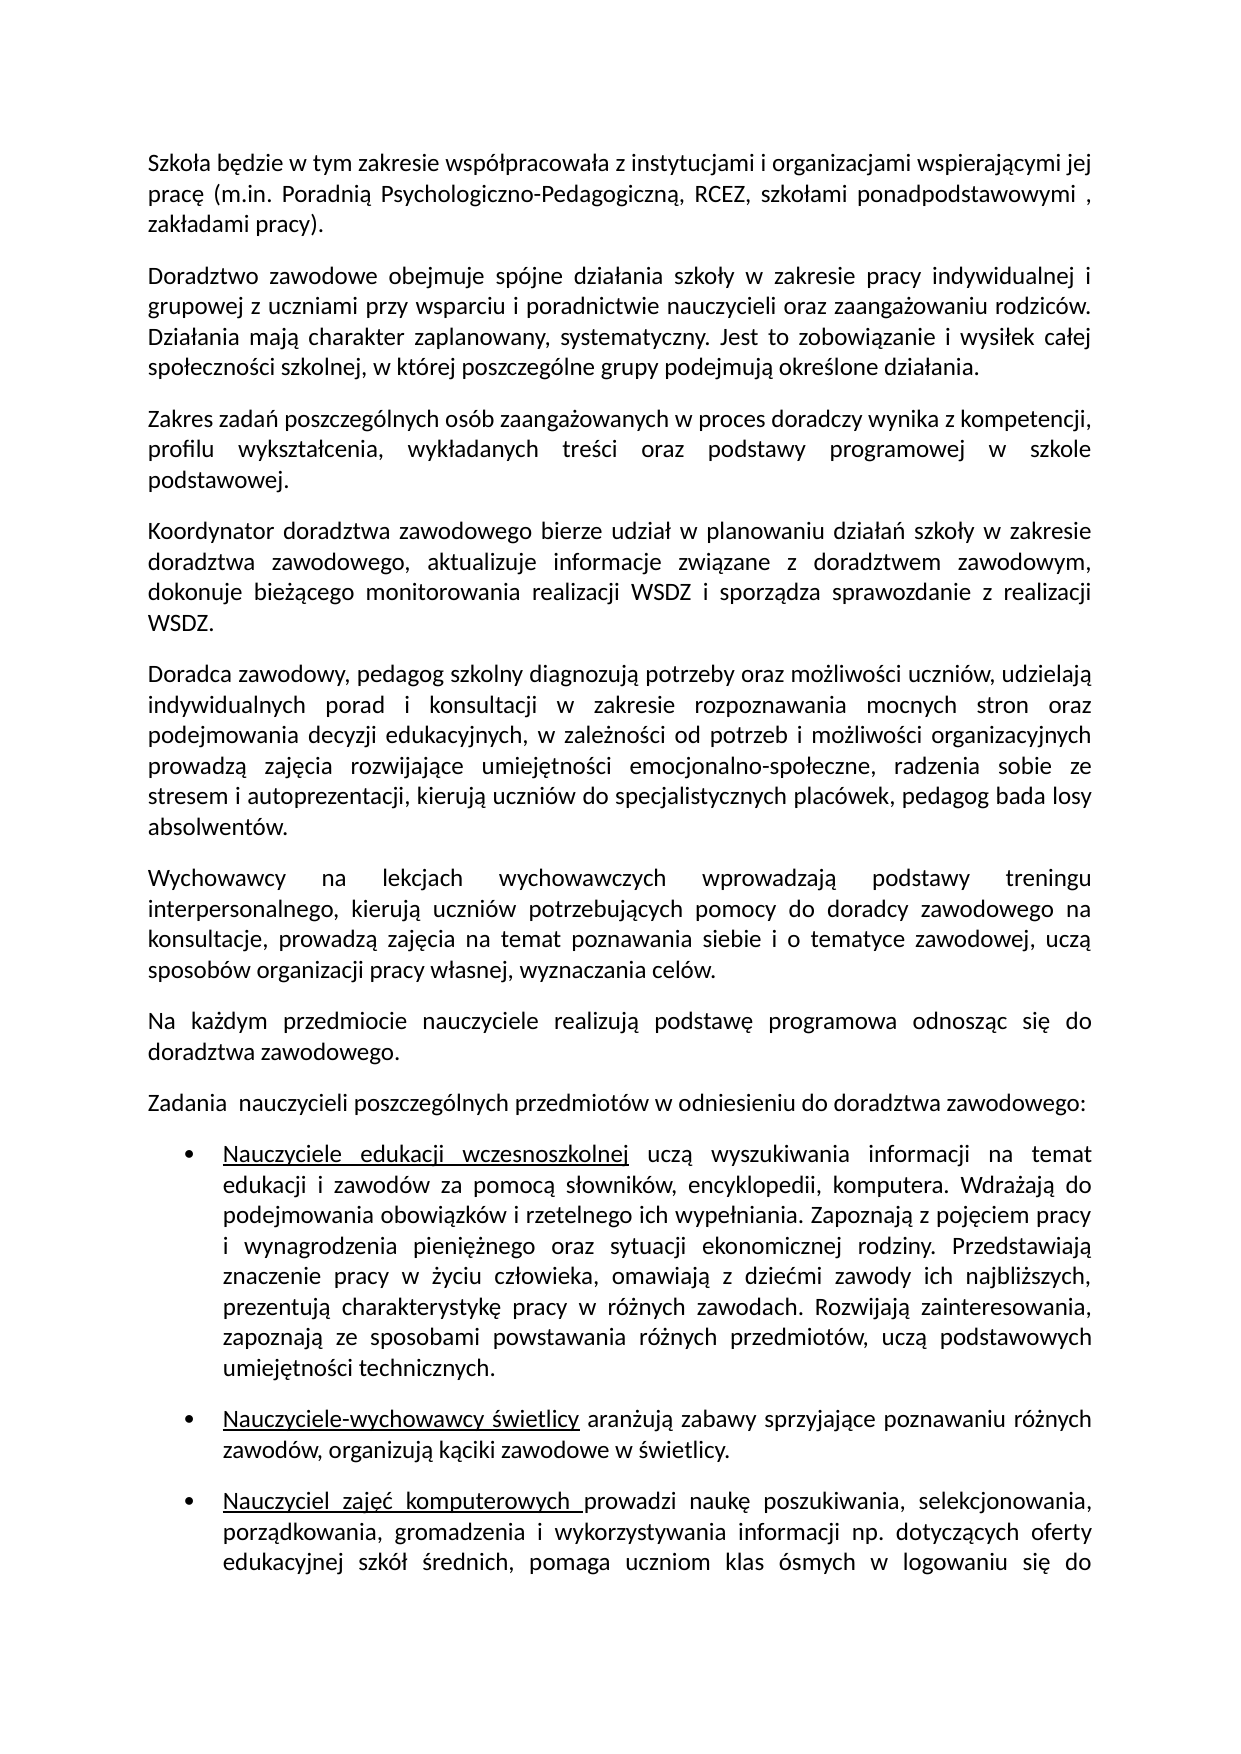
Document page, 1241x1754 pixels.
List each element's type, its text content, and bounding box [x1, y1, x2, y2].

text Zadania nauczycieli poszczególnych przedmiotów w odniesieniu do doradztwa zawodowego: [148, 1087, 1093, 1117]
text Na każdym przedmiocie nauczyciele realizują podstawę programowa odnosząc się do doradztwa zawodowego. [148, 1005, 1093, 1066]
text Szkoła będzie w tym zakresie współpracowała z instytucjami i organizacjami wspierającymi jej pracę (m.in. Poradnią Psychologiczno-Pedagogiczną, RCEZ, szkołami ponadpodstawowymi , zakładami pracy). [148, 148, 1093, 239]
text Koordynator doradztwa zawodowego bierze udział w planowaniu działań szkoły w zakresie doradztwa zawodowego, aktualizuje informacje związane z doradztwem zawodowym, dokonuje bieżącego monitorowania realizacji WSDZ i sporządza sprawozdanie z realizacji WSDZ. [148, 515, 1093, 637]
list Nauczyciele edukacji wczesnoszkolnej uczą wyszukiwania informacji na temat edukacji i zawodów za pomocą słowników, encyklopedii, komputera. Wdrażają do podejmowania obowiązków i rzetelnego ich wypełniania. Zapoznają z pojęciem pracy i wynagrodzenia pieniężnego oraz sytuacji ekonomicznej rodziny. Przedstawiają znaczenie pracy w życiu człowieka, omawiają z dziećmi zawody ich najbliższych, prezentują charakterystykę pracy w różnych zawodach. Rozwijają zainteresowania, zapoznają ze sposobami powstawania różnych przedmiotów, uczą podstawowych umiejętności technicznych. [185, 1138, 1093, 1382]
text Doradca zawodowy, pedagog szkolny diagnozują potrzeby oraz możliwości uczniów, udzielają indywidualnych porad i konsultacji w zakresie rozpoznawania mocnych stron oraz podejmowania decyzji edukacyjnych, w zależności od potrzeb i możliwości organizacyjnych prowadzą zajęcia rozwijające umiejętności emocjonalno-społeczne, radzenia sobie ze stresem i autoprezentacji, kierują uczniów do specjalistycznych placówek, pedagog bada losy absolwentów. [148, 658, 1093, 841]
list Nauczyciele-wychowawcy świetlicy aranżują zabawy sprzyjające poznawaniu różnych zawodów, organizują kąciki zawodowe w świetlicy. [185, 1403, 1093, 1464]
text Zakres zadań poszczególnych osób zaangażowanych w proces doradczy wynika z kompetencji, profilu wykształcenia, wykładanych treści oraz podstawy programowej w szkole podstawowej. [148, 403, 1093, 494]
list Nauczyciel zajęć komputerowych prowadzi naukę poszukiwania, selekcjonowania, porządkowania, gromadzenia i wykorzystywania informacji np. dotyczących oferty edukacyjnej szkół średnich, pomaga uczniom klas ósmych w logowaniu się do [185, 1485, 1093, 1577]
text Doradztwo zawodowe obejmuje spójne działania szkoły w zakresie pracy indywidualnej i grupowej z uczniami przy wsparciu i poradnictwie nauczycieli oraz zaangażowaniu rodziców. Działania mają charakter zaplanowany, systematyczny. Jest to zobowiązanie i wysiłek całej społeczności szkolnej, w której poszczególne grupy podejmują określone działania. [148, 260, 1093, 382]
text Wychowawcy na lekcjach wychowawczych wprowadzają podstawy treningu interpersonalnego, kierują uczniów potrzebujących pomocy do doradcy zawodowego na konsultacje, prowadzą zajęcia na temat poznawania siebie i o tematyce zawodowej, uczą sposobów organizacji pracy własnej, wyznaczania celów. [148, 862, 1093, 984]
